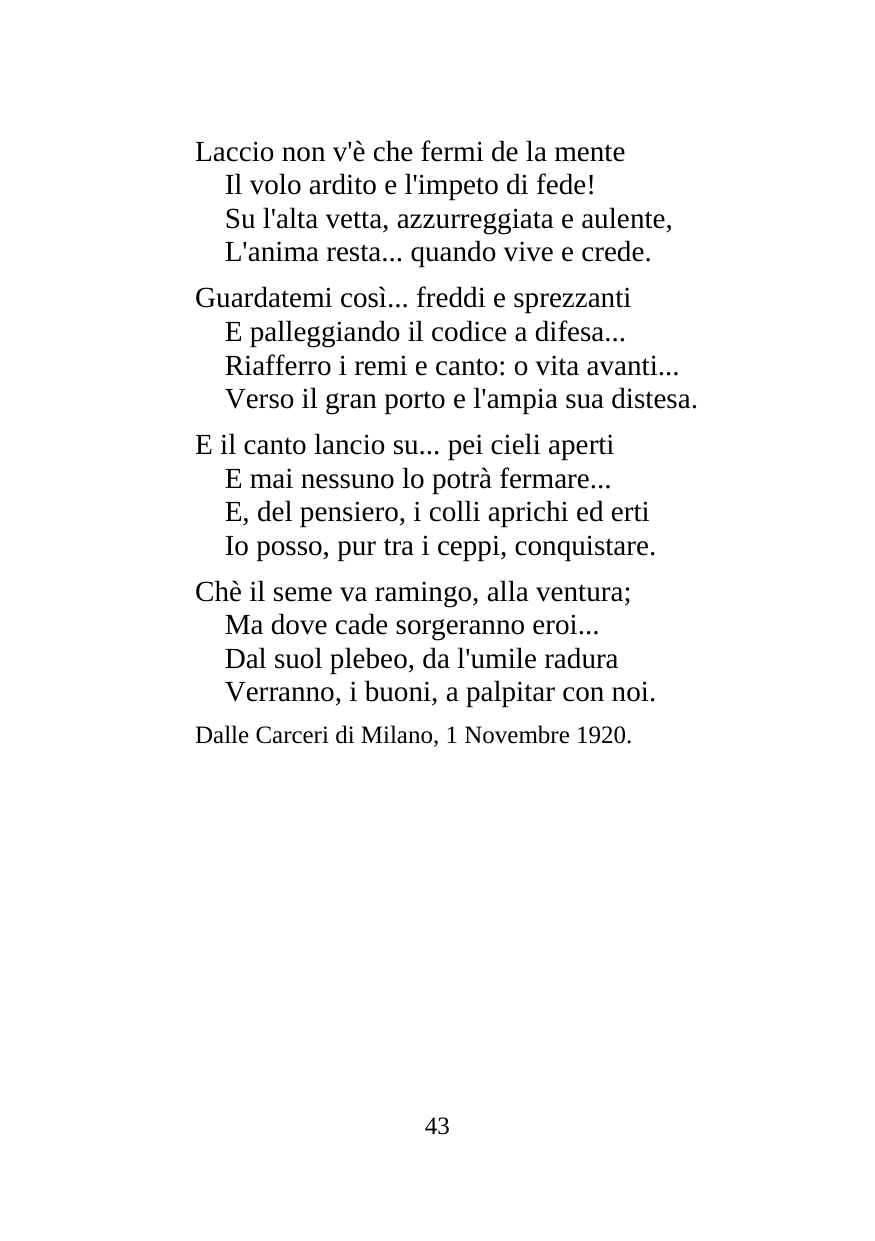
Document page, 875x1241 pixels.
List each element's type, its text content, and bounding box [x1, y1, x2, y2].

text Dalle Carceri di Milano, 1 Novembre 1920. [195, 721, 768, 749]
text E il canto lancio su... pei cieli aperti E mai nessuno lo potrà fermare... E, del pensiero, i colli aprichi ed erti Io posso, pur tra i ceppi, conquistare. [195, 427, 768, 561]
text Laccio non v'è che fermi de la mente Il volo ardito e l'impeto di fede! Su l'alta vetta, azzurreggiata e aulente, L'anima resta... quando vive e crede. [195, 134, 768, 268]
text Guardatemi così... freddi e sprezzanti E palleggiando il codice a difesa... Riafferro i remi e canto: o vita avanti... Verso il gran porto e l'ampia sua distesa. [195, 281, 768, 415]
text Chè il seme va ramingo, alla ventura; Ma dove cade sorgeranno eroi... Dal suol plebeo, da l'umile radura Verranno, i buoni, a palpitar con noi. [195, 574, 768, 708]
